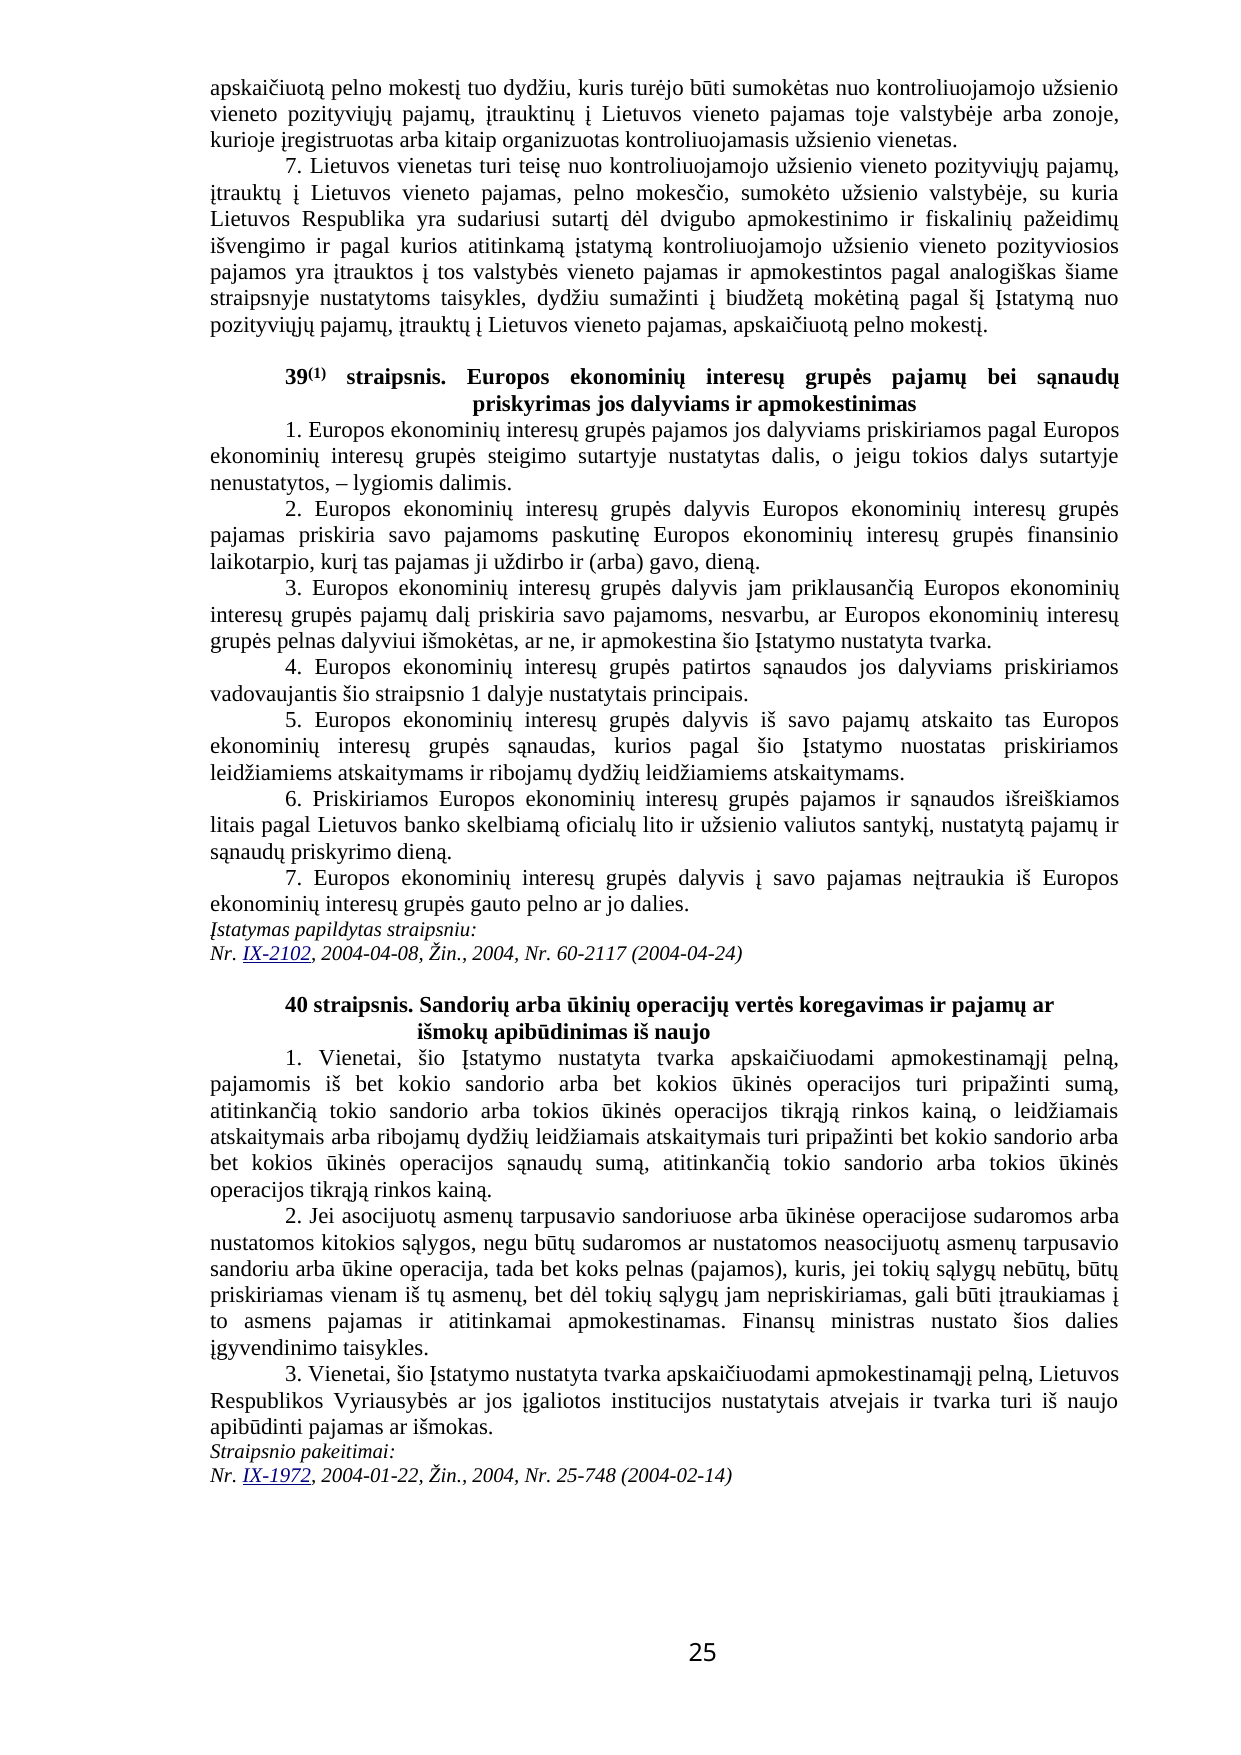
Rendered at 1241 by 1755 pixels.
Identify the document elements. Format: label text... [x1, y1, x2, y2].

text apskaičiuotą pelno mokestį tuo dydžiu, kuris turėjo būti sumokėtas nuo kontroliuojamojo užsienio vieneto pozityviųjų pajamų, įtrauktinų į Lietuvos vieneto pajamas toje valstybėje arba zonoje, kurioje įregistruotas arba kitaip organizuotas kontroliuojamasis užsienio vienetas. [210, 73, 1120, 153]
text Straipsnio pakeitimai: [210, 1439, 1120, 1463]
text 1. Vienetai, šio Įstatymo nustatyta tvarka apskaičiuodami apmokestinamąjį pelną, pajamomis iš bet kokio sandorio arba bet kokios ūkinės operacijos turi pripažinti sumą, atitinkančią tokio sandorio arba tokios ūkinės operacijos tikrąją rinkos kainą, o leidžiamais atskaitymais arba ribojamų dydžių leidžiamais atskaitymais turi pripažinti bet kokio sandorio arba bet kokios ūkinės operacijos sąnaudų sumą, atitinkančią tokio sandorio arba tokios ūkinės operacijos tikrąją rinkos kainą. [210, 1044, 1120, 1202]
text 39(1) straipsnis. Europos ekonominių interesų grupės pajamų bei sąnaudų priskyrimas jos dalyviams ir apmokestinimas [285, 363, 1120, 416]
text 6. Priskiriamos Europos ekonominių interesų grupės pajamos ir sąnaudos išreiškiamos litais pagal Lietuvos banko skelbiamą oficialų lito ir užsienio valiutos santykį, nustatytą pajamų ir sąnaudų priskyrimo dieną. [210, 785, 1120, 864]
text Nr. IX-2102, 2004-04-08, Žin., 2004, Nr. 60-2117 (2004-04-24) [210, 941, 1120, 965]
text 2. Europos ekonominių interesų grupės dalyvis Europos ekonominių interesų grupės pajamas priskiria savo pajamoms paskutinę Europos ekonominių interesų grupės finansinio laikotarpio, kurį tas pajamas ji uždirbo ir (arba) gavo, dieną. [210, 495, 1120, 574]
text Įstatymas papildytas straipsniu: [210, 917, 1120, 941]
text 1. Europos ekonominių interesų grupės pajamos jos dalyviams priskiriamos pagal Europos ekonominių interesų grupės steigimo sutartyje nustatytas dalis, o jeigu tokios dalys sutartyje nenustatytos, – lygiomis dalimis. [210, 416, 1120, 495]
text išmokų apibūdinimas iš naujo [210, 1018, 1120, 1044]
text 3. Europos ekonominių interesų grupės dalyvis jam priklausančią Europos ekonominių interesų grupės pajamų dalį priskiria savo pajamoms, nesvarbu, ar Europos ekonominių interesų grupės pelnas dalyviui išmokėtas, ar ne, ir apmokestina šio Įstatymo nustatyta tvarka. [210, 574, 1120, 653]
text 7. Europos ekonominių interesų grupės dalyvis į savo pajamas neįtraukia iš Europos ekonominių interesų grupės gauto pelno ar jo dalies. [210, 864, 1120, 917]
text Nr. IX-1972, 2004-01-22, Žin., 2004, Nr. 25-748 (2004-02-14) [210, 1463, 1120, 1487]
text 40 straipsnis. Sandorių arba ūkinių operacijų vertės koregavimas ir pajamų ar [210, 991, 1120, 1018]
text 2. Jei asocijuotų asmenų tarpusavio sandoriuose arba ūkinėse operacijose sudaromos arba nustatomos kitokios sąlygos, negu būtų sudaromos ar nustatomos neasocijuotų asmenų tarpusavio sandoriu arba ūkine operacija, tada bet koks pelnas (pajamos), kuris, jei tokių sąlygų nebūtų, būtų priskiriamas vienam iš tų asmenų, bet dėl tokių sąlygų jam nepriskiriamas, gali būti įtraukiamas į to asmens pajamas ir atitinkamai apmokestinamas. Finansų ministras nustato šios dalies įgyvendinimo taisykles. [210, 1202, 1120, 1360]
text 4. Europos ekonominių interesų grupės patirtos sąnaudos jos dalyviams priskiriamos vadovaujantis šio straipsnio 1 dalyje nustatytais principais. [210, 653, 1120, 706]
text 7. Lietuvos vienetas turi teisę nuo kontroliuojamojo užsienio vieneto pozityviųjų pajamų, įtrauktų į Lietuvos vieneto pajamas, pelno mokesčio, sumokėto užsienio valstybėje, su kuria Lietuvos Respublika yra sudariusi sutartį dėl dvigubo apmokestinimo ir fiskalinių pažeidimų išvengimo ir pagal kurios atitinkamą įstatymą kontroliuojamojo užsienio vieneto pozityviosios pajamos yra įtrauktos į tos valstybės vieneto pajamas ir apmokestintos pagal analogiškas šiame straipsnyje nustatytoms taisykles, dydžiu sumažinti į biudžetą mokėtiną pagal šį Įstatymą nuo pozityviųjų pajamų, įtrauktų į Lietuvos vieneto pajamas, apskaičiuotą pelno mokestį. [210, 153, 1120, 337]
text 3. Vienetai, šio Įstatymo nustatyta tvarka apskaičiuodami apmokestinamąjį pelną, Lietuvos Respublikos Vyriausybės ar jos įgaliotos institucijos nustatytais atvejais ir tvarka turi iš naujo apibūdinti pajamas ar išmokas. [210, 1360, 1120, 1439]
text 5. Europos ekonominių interesų grupės dalyvis iš savo pajamų atskaito tas Europos ekonominių interesų grupės sąnaudas, kurios pagal šio Įstatymo nuostatas priskiriamos leidžiamiems atskaitymams ir ribojamų dydžių leidžiamiems atskaitymams. [210, 706, 1120, 785]
